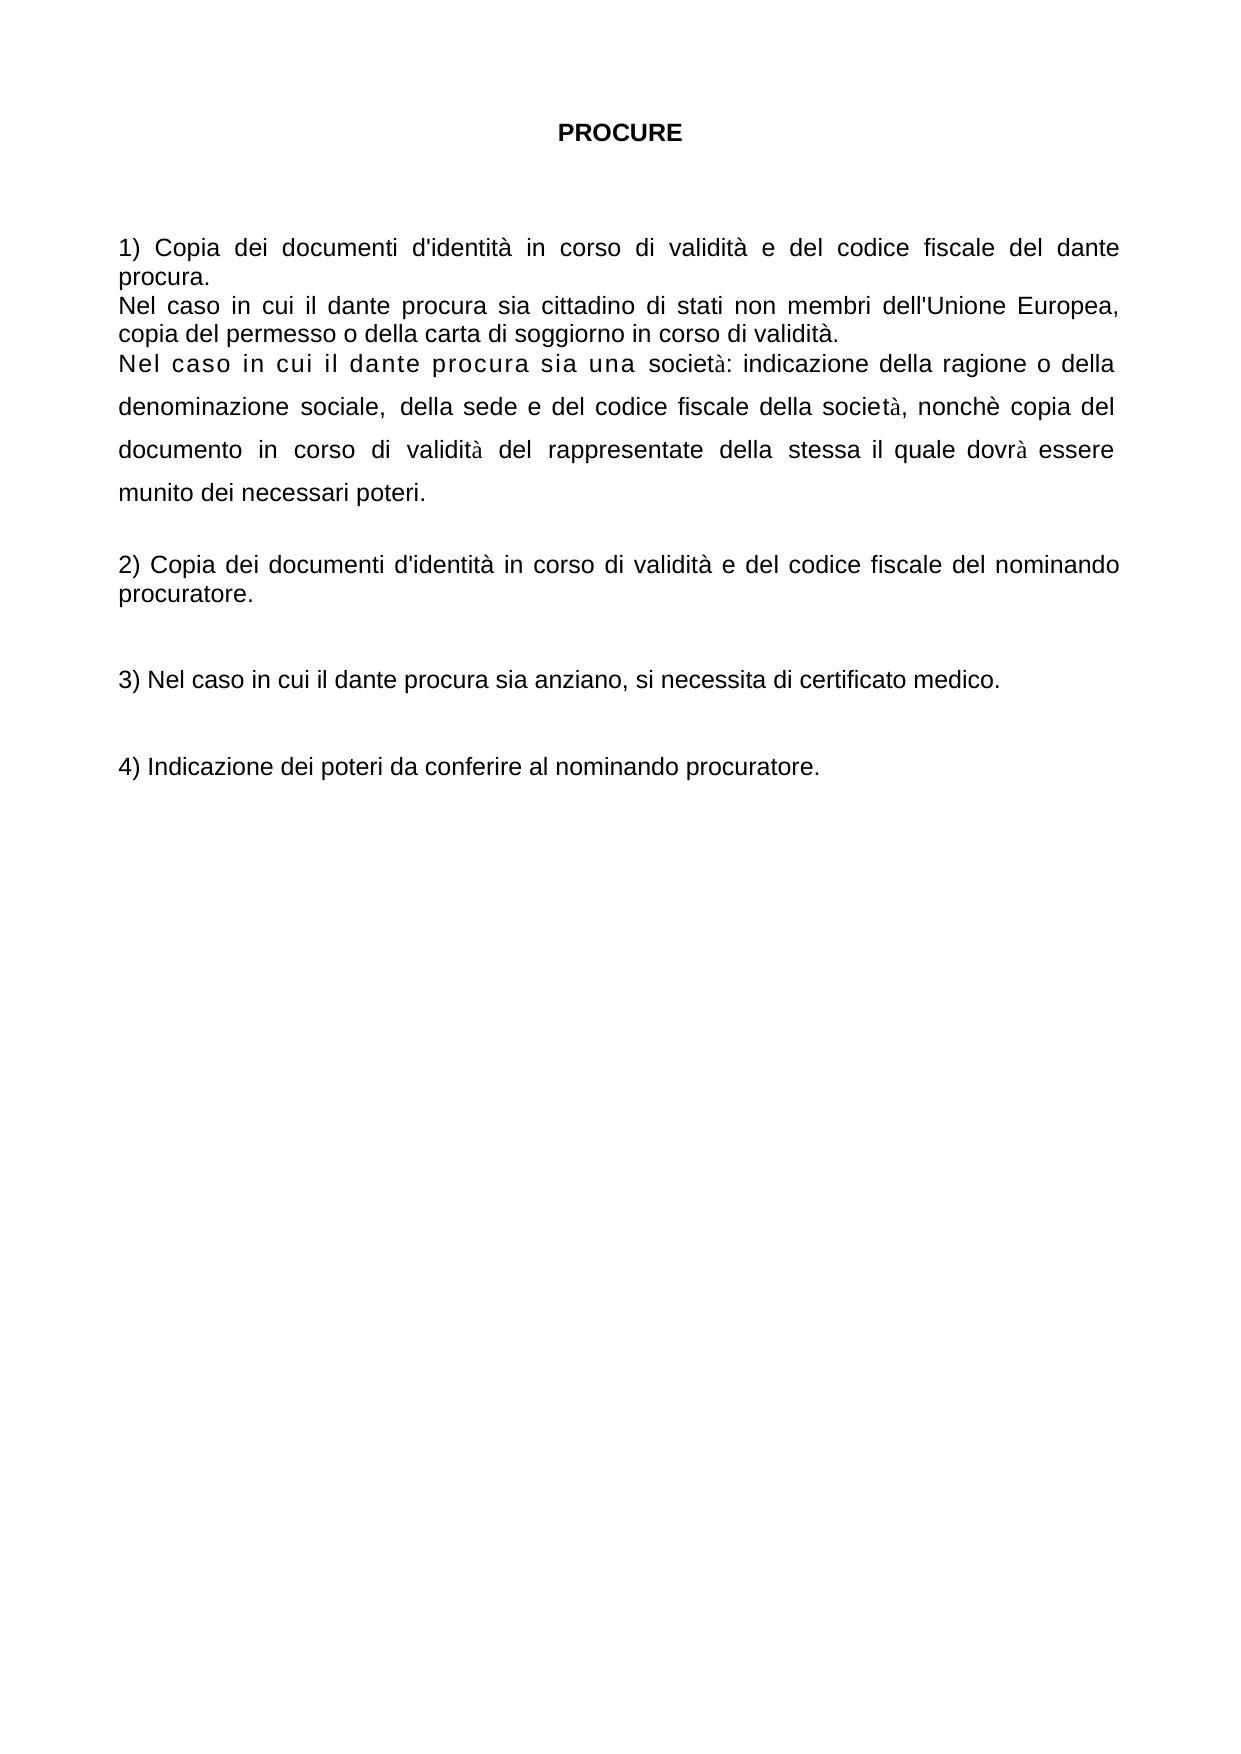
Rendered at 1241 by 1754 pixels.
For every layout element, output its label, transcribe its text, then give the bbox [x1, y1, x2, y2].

text 2) Copia dei documenti d'identità in corso di validità e del codice fiscale del nominando procuratore. [118, 550, 1122, 608]
text 3) Nel caso in cui il dante procura sia anziano, si necessita di certificato medico. [118, 665, 1122, 694]
text Nel caso in cui il dante procura sia cittadino di stati non membri dell'Unione Europea, copia del permesso o della carta di soggiorno in corso di validità. [118, 291, 1122, 348]
text Nel caso in cui il dante procura sia una società: indicazione della ragione o della denominazione sociale, della sede e del codice fiscale della società, nonchè copia del documento in corso di validità del rappresentate della stessa il quale dovrà essere munito dei necessari poteri. [118, 349, 1115, 507]
text PROCURE [118, 118, 1122, 147]
text 4) Indicazione dei poteri da conferire al nominando procuratore. [118, 752, 1122, 780]
text 1) Copia dei documenti d'identità in corso di validità e del codice fiscale del dante procura. [118, 233, 1122, 291]
